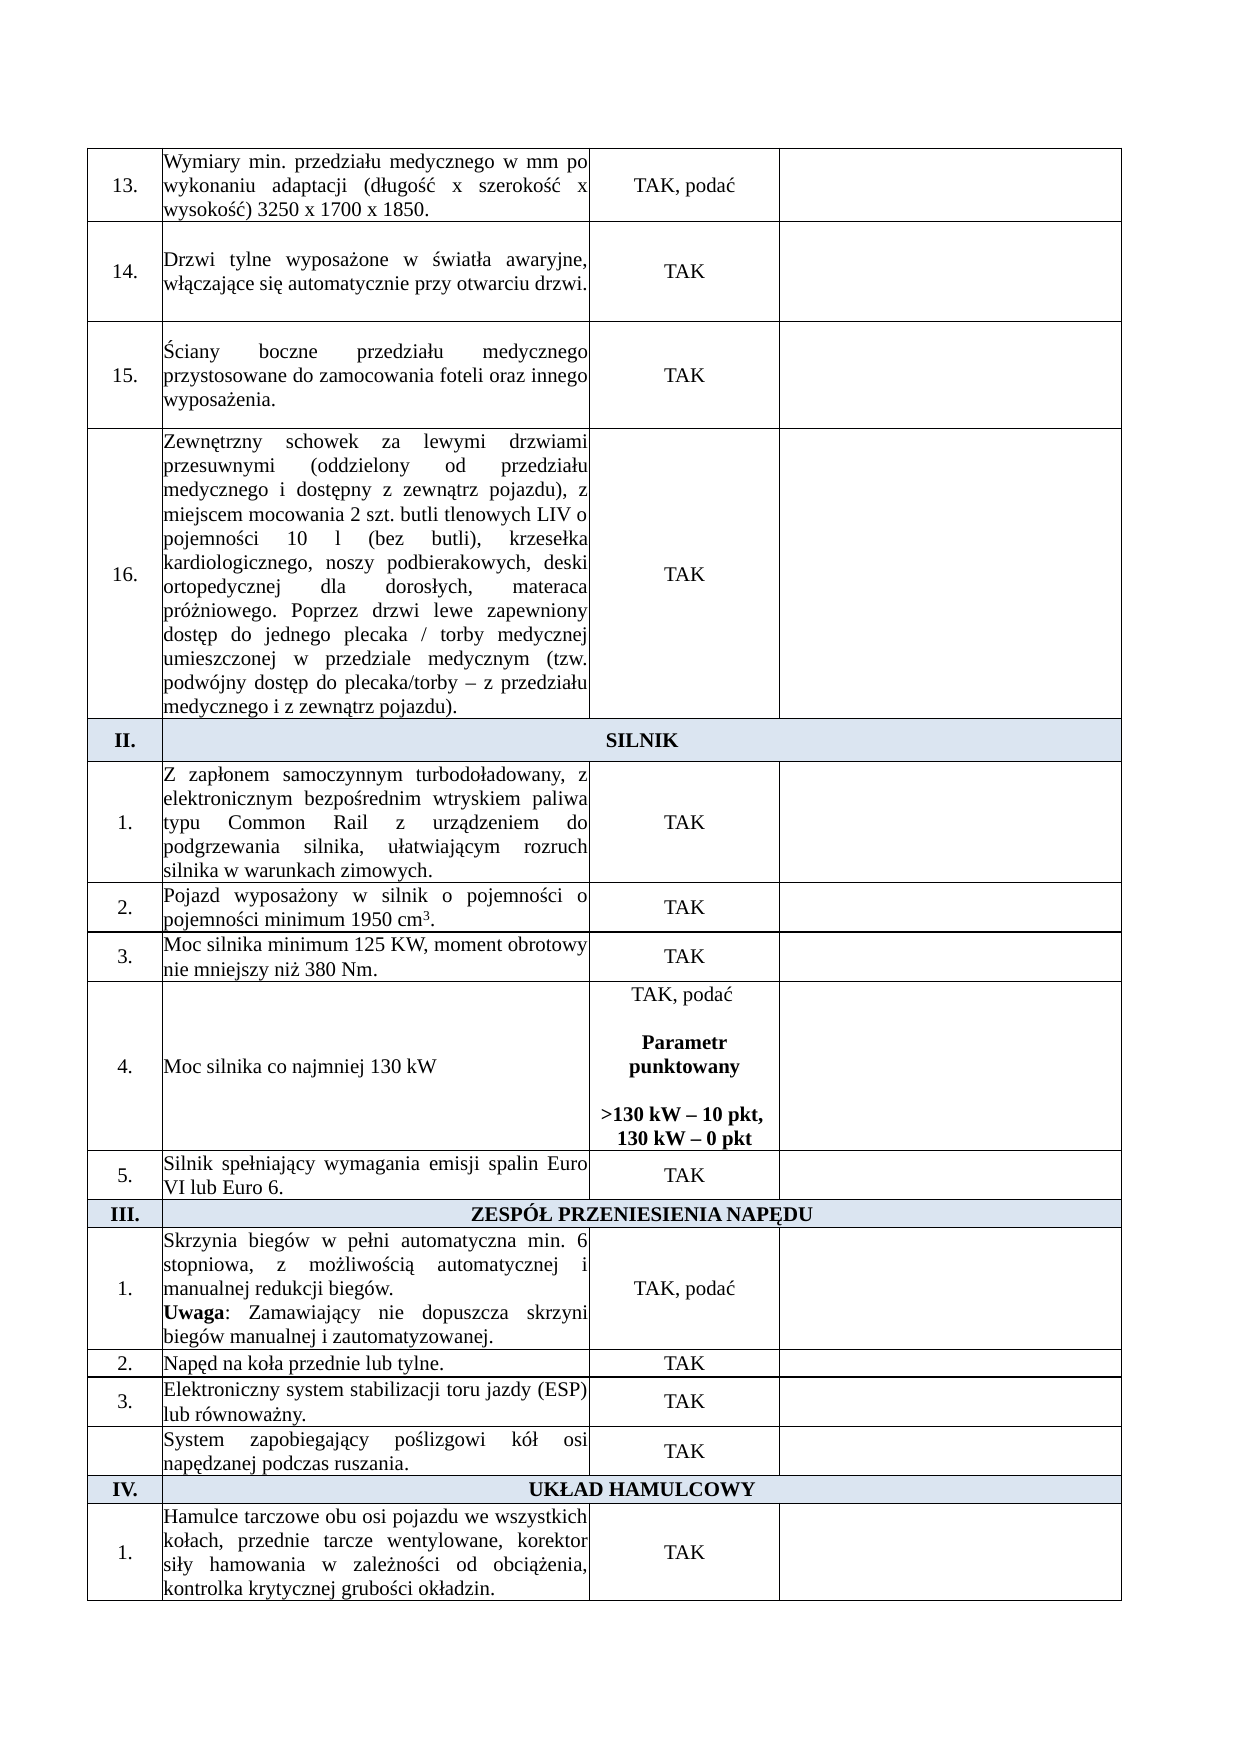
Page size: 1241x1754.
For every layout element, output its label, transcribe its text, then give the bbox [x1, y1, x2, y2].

table_cell TAK [590, 1378, 779, 1426]
table_cell TAK [590, 1427, 779, 1475]
table_cell [1122, 1349, 1137, 1376]
table_cell Z zapłonem samoczynnym turbodoładowany, z elektronicznym bezpośrednim wtryskiem paliwa typu Common Rail z urządzeniem do podgrzewania silnika, ułatwiającym rozruch silnika w warunkach zimowych. [163, 762, 589, 882]
table_cell 5. [88, 1151, 162, 1199]
table_cell [780, 883, 1121, 931]
table_cell 3. [88, 1378, 162, 1426]
table_cell TAK [590, 1151, 779, 1199]
table_cell Silnik spełniający wymagania emisji spalin Euro VI lub Euro 6. [163, 1151, 589, 1199]
table_cell 1. [88, 1504, 162, 1600]
table_cell 1. [88, 762, 162, 882]
table_cell [780, 429, 1121, 718]
table_cell [780, 1504, 1121, 1600]
table_cell System zapobiegający poślizgowi kół osi napędzanej podczas ruszania. [163, 1427, 589, 1475]
table_cell Moc silnika minimum 125 KW, moment obrotowy nie mniejszy niż 380 Nm. [163, 933, 589, 981]
table_cell [1122, 981, 1137, 1150]
table_cell [1122, 882, 1137, 931]
table_cell 3. [88, 933, 162, 981]
table_cell 16. [88, 429, 162, 718]
table_cell [1122, 931, 1137, 981]
table_cell [780, 1427, 1121, 1475]
table_cell TAK [590, 883, 779, 931]
table_cell Drzwi tylne wyposażone w światła awaryjne, włączające się automatycznie przy otwarciu drzwi. [163, 222, 589, 321]
table_cell TAK [590, 1350, 779, 1376]
table_cell TAK, podać Parametr punktowany >130 kW – 10 pkt, 130 kW – 0 pkt [590, 982, 779, 1150]
table_cell [1122, 221, 1137, 321]
table_cell [1122, 428, 1137, 718]
table_cell [780, 1151, 1121, 1199]
table_cell [780, 322, 1121, 428]
table_cell [1122, 761, 1137, 882]
table_cell TAK [590, 429, 779, 718]
table_cell Moc silnika co najmniej 130 kW [163, 982, 589, 1150]
table_cell [1122, 148, 1137, 221]
table_cell TAK [590, 762, 779, 882]
table_cell SILNIK [163, 719, 1121, 761]
table_cell ZESPÓŁ PRZENIESIENIA NAPĘDU [163, 1200, 1121, 1227]
table_cell [780, 762, 1121, 882]
table_cell IV. [88, 1476, 162, 1503]
table_cell 13. [88, 149, 162, 221]
table_cell [780, 1228, 1121, 1348]
table_cell [780, 1378, 1121, 1426]
table_cell Wymiary min. przedziału medycznego w mm po wykonaniu adaptacji (długość x szerokość x wysokość) 3250 x 1700 x 1850. [163, 149, 589, 221]
table_cell [1122, 1426, 1137, 1475]
table_cell Napęd na koła przednie lub tylne. [163, 1350, 589, 1376]
table_cell [780, 982, 1121, 1150]
table_cell 2. [88, 883, 162, 931]
table_cell [1122, 1150, 1137, 1199]
table_cell [1122, 718, 1137, 761]
table_cell TAK [590, 322, 779, 428]
table_cell Hamulce tarczowe obu osi pojazdu we wszystkich kołach, przednie tarcze wentylowane, korektor siły hamowania w zależności od obciążenia, kontrolka krytycznej grubości okładzin. [163, 1504, 589, 1600]
table_cell Elektroniczny system stabilizacji toru jazdy (ESP) lub równoważny. [163, 1378, 589, 1426]
table_cell [780, 222, 1121, 321]
table_cell TAK, podać [590, 1228, 779, 1348]
table_cell UKŁAD HAMULCOWY [163, 1476, 1121, 1503]
table_cell [1122, 1503, 1137, 1600]
table_cell [1122, 1227, 1137, 1348]
table_cell 15. [88, 322, 162, 428]
table_cell [1122, 1475, 1137, 1503]
table_cell 1. [88, 1228, 162, 1348]
table_cell Skrzynia biegów w pełni automatyczna min. 6 stopniowa, z możliwością automatycznej i manualnej redukcji biegów. Uwaga: Zamawiający nie dopuszcza skrzyni biegów manualnej i zautomatyzowanej. [163, 1228, 589, 1348]
table_cell [780, 149, 1121, 221]
table_cell TAK, podać [590, 149, 779, 221]
table_cell [1122, 1376, 1137, 1426]
table_cell Pojazd wyposażony w silnik o pojemności o pojemności minimum 1950 cm3. [163, 883, 589, 931]
table_cell Ściany boczne przedziału medycznego przystosowane do zamocowania foteli oraz innego wyposażenia. [163, 322, 589, 428]
table_cell 2. [88, 1350, 162, 1376]
table_cell TAK [590, 222, 779, 321]
table_cell [780, 1350, 1121, 1376]
table_cell 14. [88, 222, 162, 321]
table_cell [1122, 1199, 1137, 1227]
table_cell [88, 1427, 162, 1475]
table_cell Zewnętrzny schowek za lewymi drzwiami przesuwnymi (oddzielony od przedziału medycznego i dostępny z zewnątrz pojazdu), z miejscem mocowania 2 szt. butli tlenowych LIV o pojemności 10 l (bez butli), krzesełka kardiologicznego, noszy podbierakowych, deski ortopedycznej dla dorosłych, materaca próżniowego. Poprzez drzwi lewe zapewniony dostęp do jednego plecaka / torby medycznej umieszczonej w przedziale medycznym (tzw. podwójny dostęp do plecaka/torby – z przedziału medycznego i z zewnątrz pojazdu). [163, 429, 589, 718]
table_cell TAK [590, 933, 779, 981]
table_cell [1122, 321, 1137, 428]
table_cell II. [88, 719, 162, 761]
table_cell [780, 933, 1121, 981]
table_cell III. [88, 1200, 162, 1227]
table_cell 4. [88, 982, 162, 1150]
table_cell TAK [590, 1504, 779, 1600]
